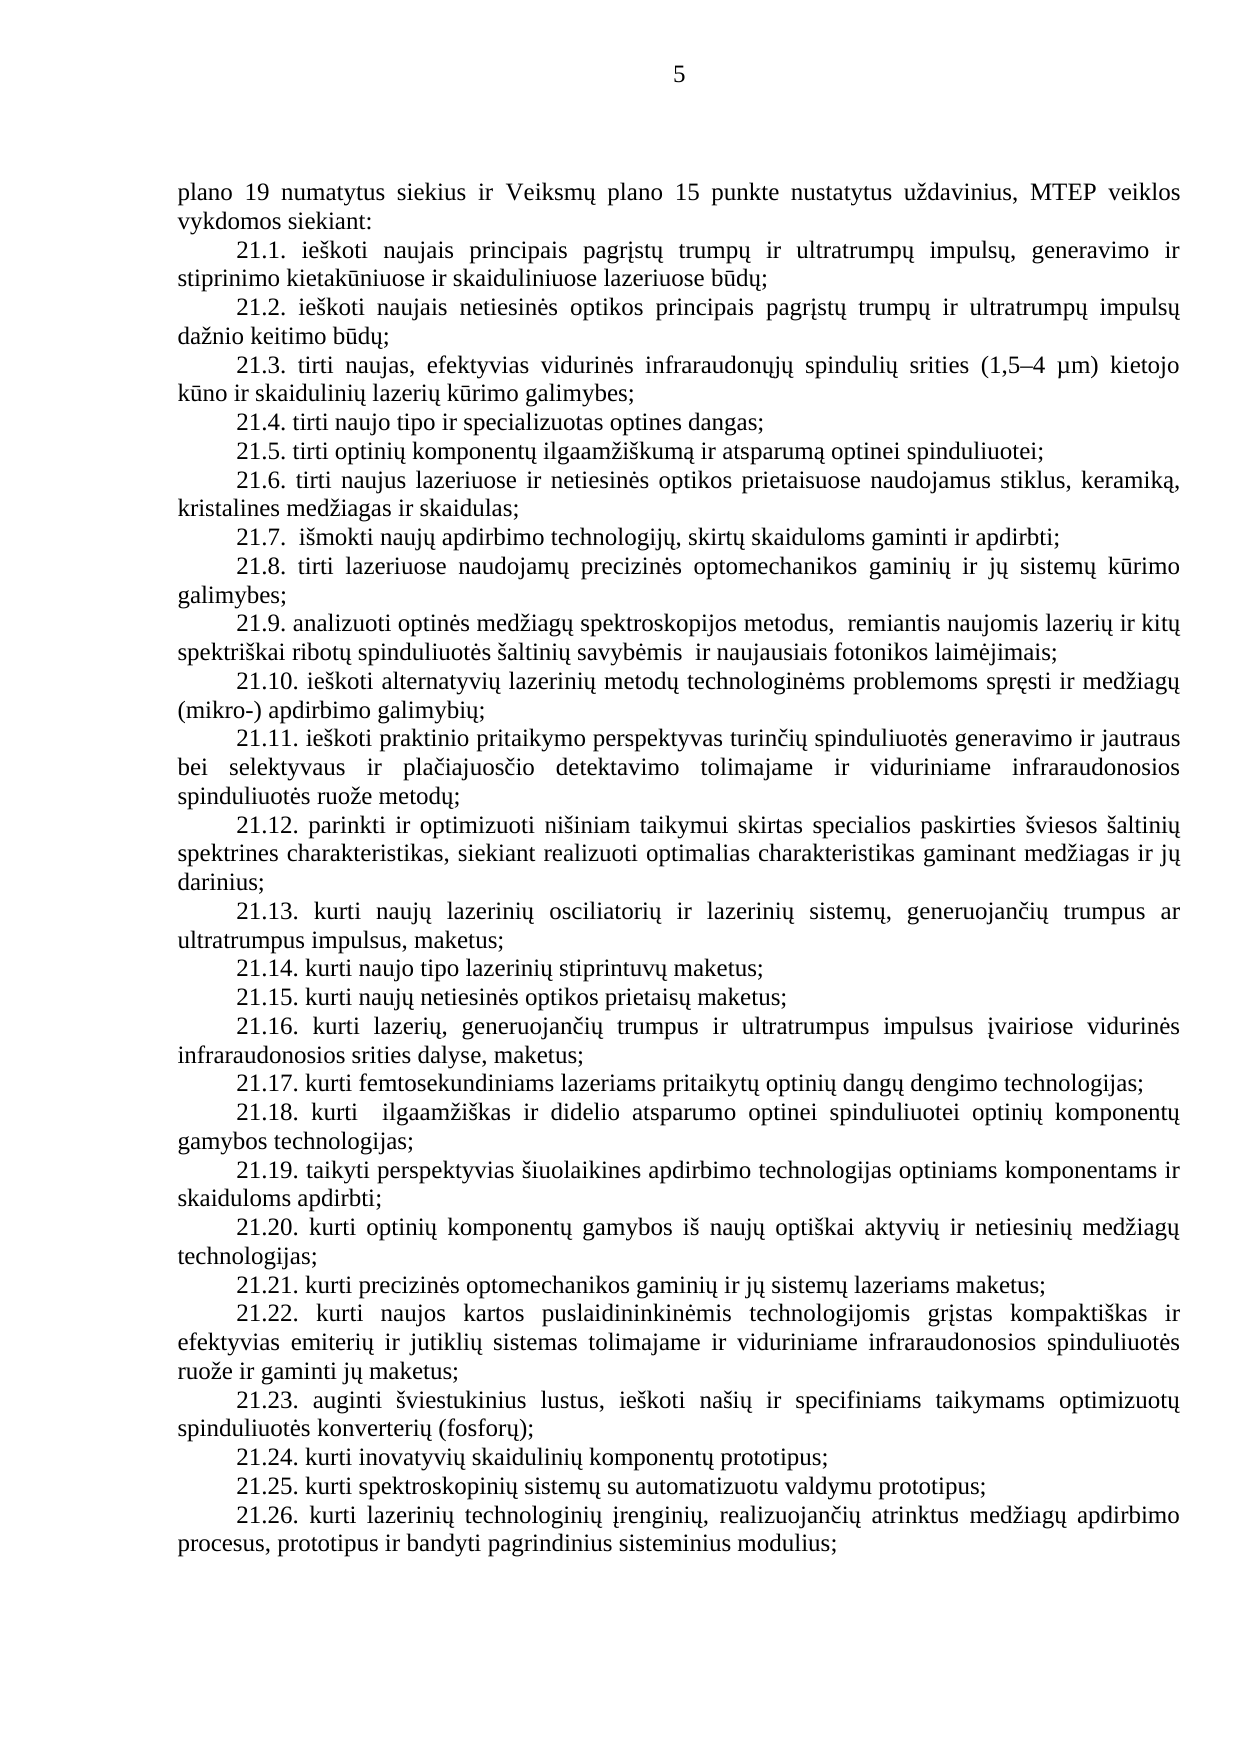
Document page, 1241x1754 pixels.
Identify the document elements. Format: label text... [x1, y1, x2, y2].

text 21.14. kurti naujo tipo lazerinių stiprintuvų maketus; [177, 953, 1181, 982]
text 21.23. auginti šviestukinius lustus, ieškoti našių ir specifiniams taikymams optimizuotų spinduliuotės konverterių (fosforų); [177, 1385, 1181, 1442]
text 21.26. kurti lazerinių technologinių įrenginių, realizuojančių atrinktus medžiagų apdirbimo procesus, prototipus ir bandyti pagrindinius sisteminius modulius; [177, 1500, 1181, 1557]
text 21.22. kurti naujos kartos puslaidininkinėmis technologijomis grįstas kompaktiškas ir efektyvias emiterių ir jutiklių sistemas tolimajame ir viduriniame infraraudonosios spinduliuotės ruože ir gaminti jų maketus; [177, 1298, 1181, 1385]
text 21.17. kurti femtosekundiniams lazeriams pritaikytų optinių dangų dengimo technologijas; [177, 1068, 1181, 1097]
text 21.11. ieškoti praktinio pritaikymo perspektyvas turinčių spinduliuotės generavimo ir jautraus bei selektyvaus ir plačiajuosčio detektavimo tolimajame ir viduriniame infraraudonosios spinduliuotės ruože metodų; [177, 723, 1181, 810]
text 21.13. kurti naujų lazerinių osciliatorių ir lazerinių sistemų, generuojančių trumpus ar ultratrumpus impulsus, maketus; [177, 896, 1181, 953]
text 21.18. kurti ilgaamžiškas ir didelio atsparumo optinei spinduliuotei optinių komponentų gamybos technologijas; [177, 1097, 1181, 1155]
text 21.4. tirti naujo tipo ir specializuotas optines dangas; [177, 407, 1181, 436]
text 21.3. tirti naujas, efektyvias vidurinės infraraudonųjų spindulių srities (1,5–4 µm) kietojo kūno ir skaidulinių lazerių kūrimo galimybes; [177, 350, 1181, 407]
text 21.25. kurti spektroskopinių sistemų su automatizuotu valdymu prototipus; [177, 1471, 1181, 1500]
text 21.24. kurti inovatyvių skaidulinių komponentų prototipus; [177, 1442, 1181, 1471]
text 21.2. ieškoti naujais netiesinės optikos principais pagrįstų trumpų ir ultratrumpų impulsų dažnio keitimo būdų; [177, 292, 1181, 350]
text 21.10. ieškoti alternatyvių lazerinių metodų technologinėms problemoms spręsti ir medžiagų (mikro-) apdirbimo galimybių; [177, 666, 1181, 723]
text 21.9. analizuoti optinės medžiagų spektroskopijos metodus, remiantis naujomis lazerių ir kitų spektriškai ribotų spinduliuotės šaltinių savybėmis ir naujausiais fotonikos laimėjimais; [177, 608, 1181, 666]
text 21.8. tirti lazeriuose naudojamų precizinės optomechanikos gaminių ir jų sistemų kūrimo galimybes; [177, 551, 1181, 608]
text 21.12. parinkti ir optimizuoti nišiniam taikymui skirtas specialios paskirties šviesos šaltinių spektrines charakteristikas, siekiant realizuoti optimalias charakteristikas gaminant medžiagas ir jų darinius; [177, 810, 1181, 896]
text 21.7. išmokti naujų apdirbimo technologijų, skirtų skaiduloms gaminti ir apdirbti; [177, 522, 1181, 551]
text 21.21. kurti precizinės optomechanikos gaminių ir jų sistemų lazeriams maketus; [177, 1270, 1181, 1298]
text 21.6. tirti naujus lazeriuose ir netiesinės optikos prietaisuose naudojamus stiklus, keramiką, kristalines medžiagas ir skaidulas; [177, 465, 1181, 522]
text 21.5. tirti optinių komponentų ilgaamžiškumą ir atsparumą optinei spinduliuotei; [177, 436, 1181, 465]
text 21.20. kurti optinių komponentų gamybos iš naujų optiškai aktyvių ir netiesinių medžiagų technologijas; [177, 1212, 1181, 1270]
text 21.19. taikyti perspektyvias šiuolaikines apdirbimo technologijas optiniams komponentams ir skaiduloms apdirbti; [177, 1155, 1181, 1212]
text 21.1. ieškoti naujais principais pagrįstų trumpų ir ultratrumpų impulsų, generavimo ir stiprinimo kietakūniuose ir skaiduliniuose lazeriuose būdų; [177, 235, 1181, 292]
text 21.16. kurti lazerių, generuojančių trumpus ir ultratrumpus impulsus įvairiose vidurinės infraraudonosios srities dalyse, maketus; [177, 1011, 1181, 1068]
text plano 19 numatytus siekius ir Veiksmų plano 15 punkte nustatytus uždavinius, MTEP veiklos vykdomos siekiant: [177, 177, 1181, 235]
text 21.15. kurti naujų netiesinės optikos prietaisų maketus; [177, 982, 1181, 1011]
